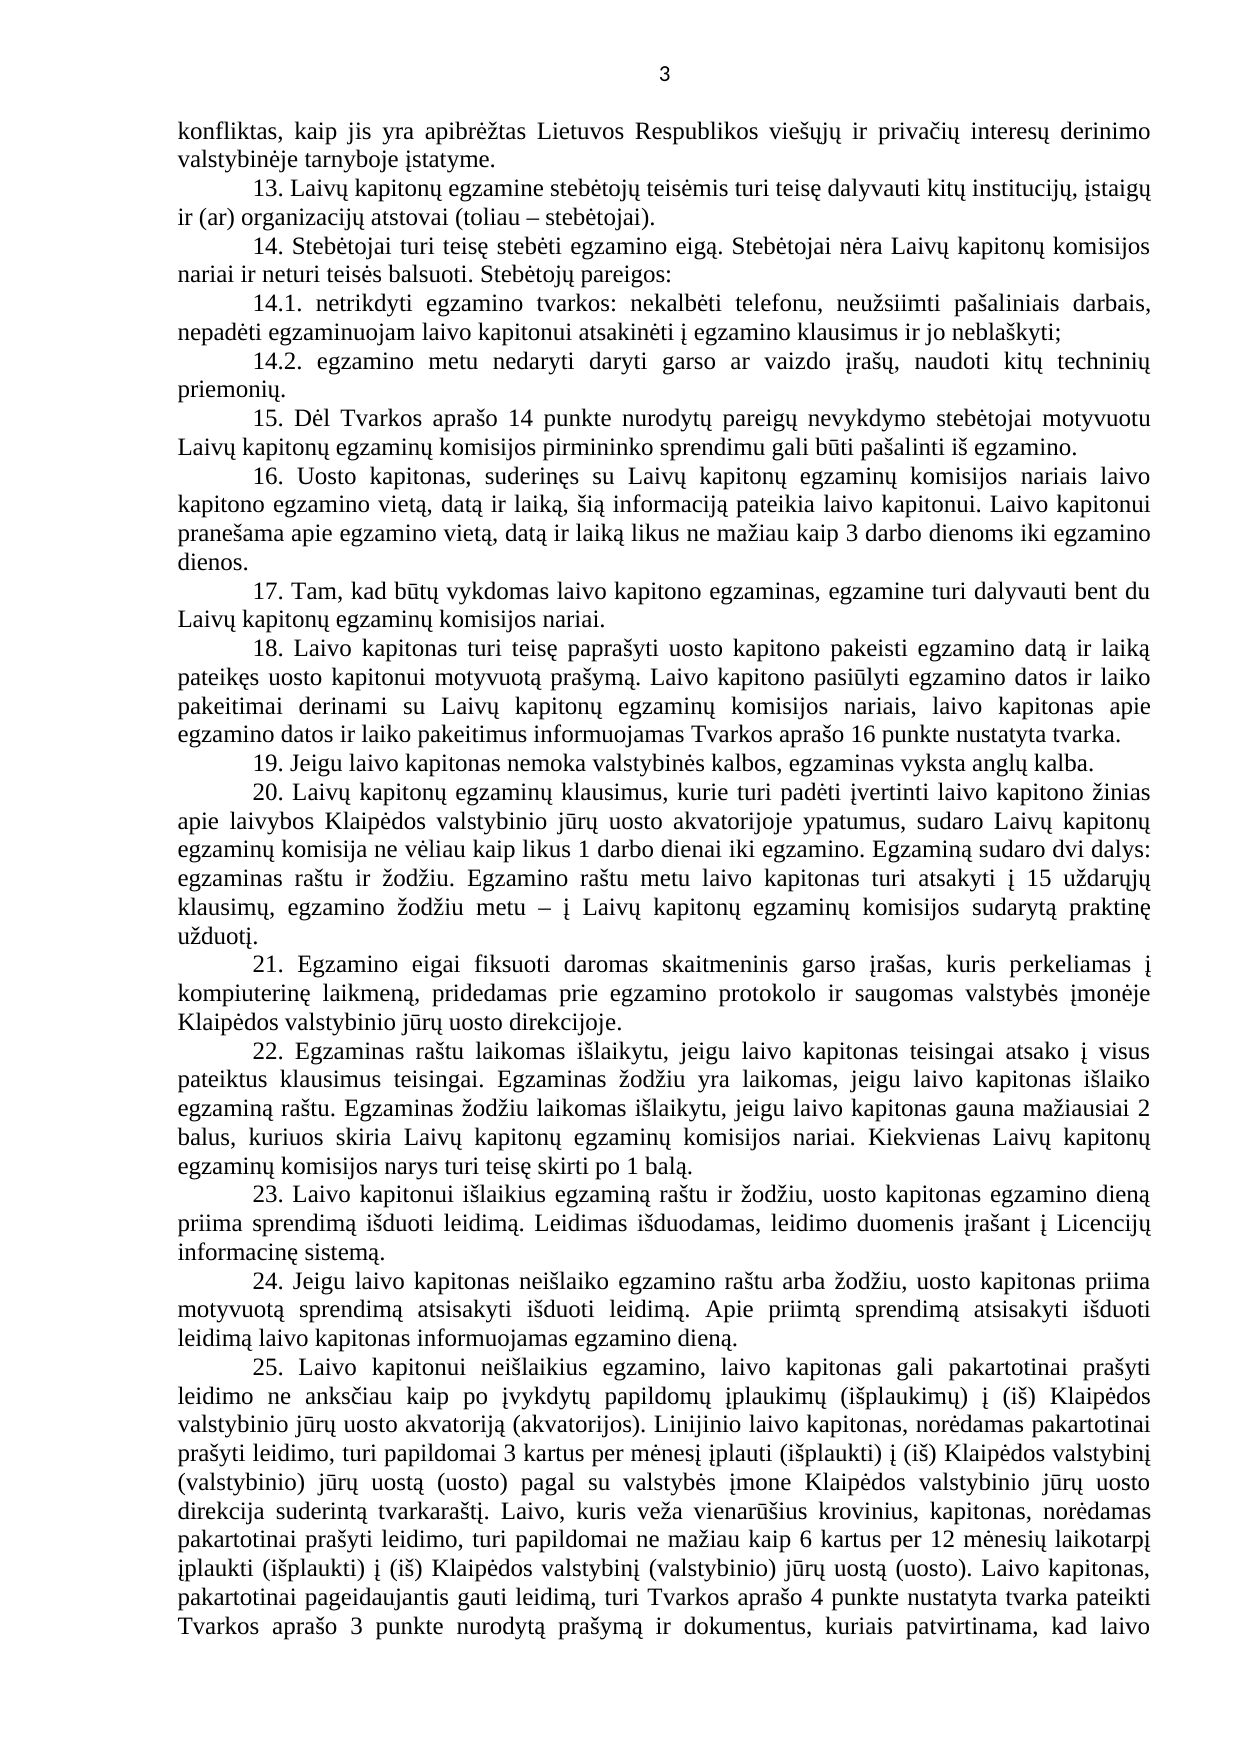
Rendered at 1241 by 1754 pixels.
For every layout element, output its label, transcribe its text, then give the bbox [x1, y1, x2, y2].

text 14.2. egzamino metu nedaryti daryti garso ar vaizdo įrašų, naudoti kitų techninių priemonių. [177, 346, 1152, 403]
text 25. Laivo kapitonui neišlaikius egzamino, laivo kapitonas gali pakartotinai prašyti leidimo ne anksčiau kaip po įvykdytų papildomų įplaukimų (išplaukimų) į (iš) Klaipėdos valstybinio jūrų uosto akvatoriją (akvatorijos). Linijinio laivo kapitonas, norėdamas pakartotinai prašyti leidimo, turi papildomai 3 kartus per mėnesį įplauti (išplaukti) į (iš) Klaipėdos valstybinį (valstybinio) jūrų uostą (uosto) pagal su valstybės įmone Klaipėdos valstybinio jūrų uosto direkcija suderintą tvarkaraštį. Laivo, kuris veža vienarūšius krovinius, kapitonas, norėdamas pakartotinai prašyti leidimo, turi papildomai ne mažiau kaip 6 kartus per 12 mėnesių laikotarpį įplaukti (išplaukti) į (iš) Klaipėdos valstybinį (valstybinio) jūrų uostą (uosto). Laivo kapitonas, pakartotinai pageidaujantis gauti leidimą, turi Tvarkos aprašo 4 punkte nustatyta tvarka pateikti Tvarkos aprašo 3 punkte nurodytą prašymą ir dokumentus, kuriais patvirtinama, kad laivo [177, 1352, 1152, 1639]
text 24. Jeigu laivo kapitonas neišlaiko egzamino raštu arba žodžiu, uosto kapitonas priima motyvuotą sprendimą atsisakyti išduoti leidimą. Apie priimtą sprendimą atsisakyti išduoti leidimą laivo kapitonas informuojamas egzamino dieną. [177, 1266, 1152, 1352]
text 19. Jeigu laivo kapitonas nemoka valstybinės kalbos, egzaminas vyksta anglų kalba. [177, 748, 1152, 777]
text 22. Egzaminas raštu laikomas išlaikytu, jeigu laivo kapitonas teisingai atsako į visus pateiktus klausimus teisingai. Egzaminas žodžiu yra laikomas, jeigu laivo kapitonas išlaiko egzaminą raštu. Egzaminas žodžiu laikomas išlaikytu, jeigu laivo kapitonas gauna mažiausiai 2 balus, kuriuos skiria Laivų kapitonų egzaminų komisijos nariai. Kiekvienas Laivų kapitonų egzaminų komisijos narys turi teisę skirti po 1 balą. [177, 1036, 1152, 1179]
text 16. Uosto kapitonas, suderinęs su Laivų kapitonų egzaminų komisijos nariais laivo kapitono egzamino vietą, datą ir laiką, šią informaciją pateikia laivo kapitonui. Laivo kapitonui pranešama apie egzamino vietą, datą ir laiką likus ne mažiau kaip 3 darbo dienoms iki egzamino dienos. [177, 461, 1152, 576]
text 14. Stebėtojai turi teisę stebėti egzamino eigą. Stebėtojai nėra Laivų kapitonų komisijos nariai ir neturi teisės balsuoti. Stebėtojų pareigos: [177, 231, 1152, 288]
text 15. Dėl Tvarkos aprašo 14 punkte nurodytų pareigų nevykdymo stebėtojai motyvuotu Laivų kapitonų egzaminų komisijos pirmininko sprendimu gali būti pašalinti iš egzamino. [177, 403, 1152, 461]
text 17. Tam, kad būtų vykdomas laivo kapitono egzaminas, egzamine turi dalyvauti bent du Laivų kapitonų egzaminų komisijos nariai. [177, 576, 1152, 633]
text 13. Laivų kapitonų egzamine stebėtojų teisėmis turi teisę dalyvauti kitų institucijų, įstaigų ir (ar) organizacijų atstovai (toliau – stebėtojai). [177, 173, 1152, 231]
text 23. Laivo kapitonui išlaikius egzaminą raštu ir žodžiu, uosto kapitonas egzamino dieną priima sprendimą išduoti leidimą. Leidimas išduodamas, leidimo duomenis įrašant į Licencijų informacinę sistemą. [177, 1179, 1152, 1266]
text konfliktas, kaip jis yra apibrėžtas Lietuvos Respublikos viešųjų ir privačių interesų derinimo valstybinėje tarnyboje įstatyme. [177, 116, 1152, 173]
text 20. Laivų kapitonų egzaminų klausimus, kurie turi padėti įvertinti laivo kapitono žinias apie laivybos Klaipėdos valstybinio jūrų uosto akvatorijoje ypatumus, sudaro Laivų kapitonų egzaminų komisija ne vėliau kaip likus 1 darbo dienai iki egzamino. Egzaminą sudaro dvi dalys: egzaminas raštu ir žodžiu. Egzamino raštu metu laivo kapitonas turi atsakyti į 15 uždarųjų klausimų, egzamino žodžiu metu – į Laivų kapitonų egzaminų komisijos sudarytą praktinę užduotį. [177, 777, 1152, 949]
text 18. Laivo kapitonas turi teisę paprašyti uosto kapitono pakeisti egzamino datą ir laiką pateikęs uosto kapitonui motyvuotą prašymą. Laivo kapitono pasiūlyti egzamino datos ir laiko pakeitimai derinami su Laivų kapitonų egzaminų komisijos nariais, laivo kapitonas apie egzamino datos ir laiko pakeitimus informuojamas Tvarkos aprašo 16 punkte nustatyta tvarka. [177, 633, 1152, 748]
text 14.1. netrikdyti egzamino tvarkos: nekalbėti telefonu, neužsiimti pašaliniais darbais, nepadėti egzaminuojam laivo kapitonui atsakinėti į egzamino klausimus ir jo neblaškyti; [177, 288, 1152, 346]
text 21. Egzamino eigai fiksuoti daromas skaitmeninis garso įrašas, kuris perkeliamas į kompiuterinę laikmeną, pridedamas prie egzamino protokolo ir saugomas valstybės įmonėje Klaipėdos valstybinio jūrų uosto direkcijoje. [177, 949, 1152, 1036]
